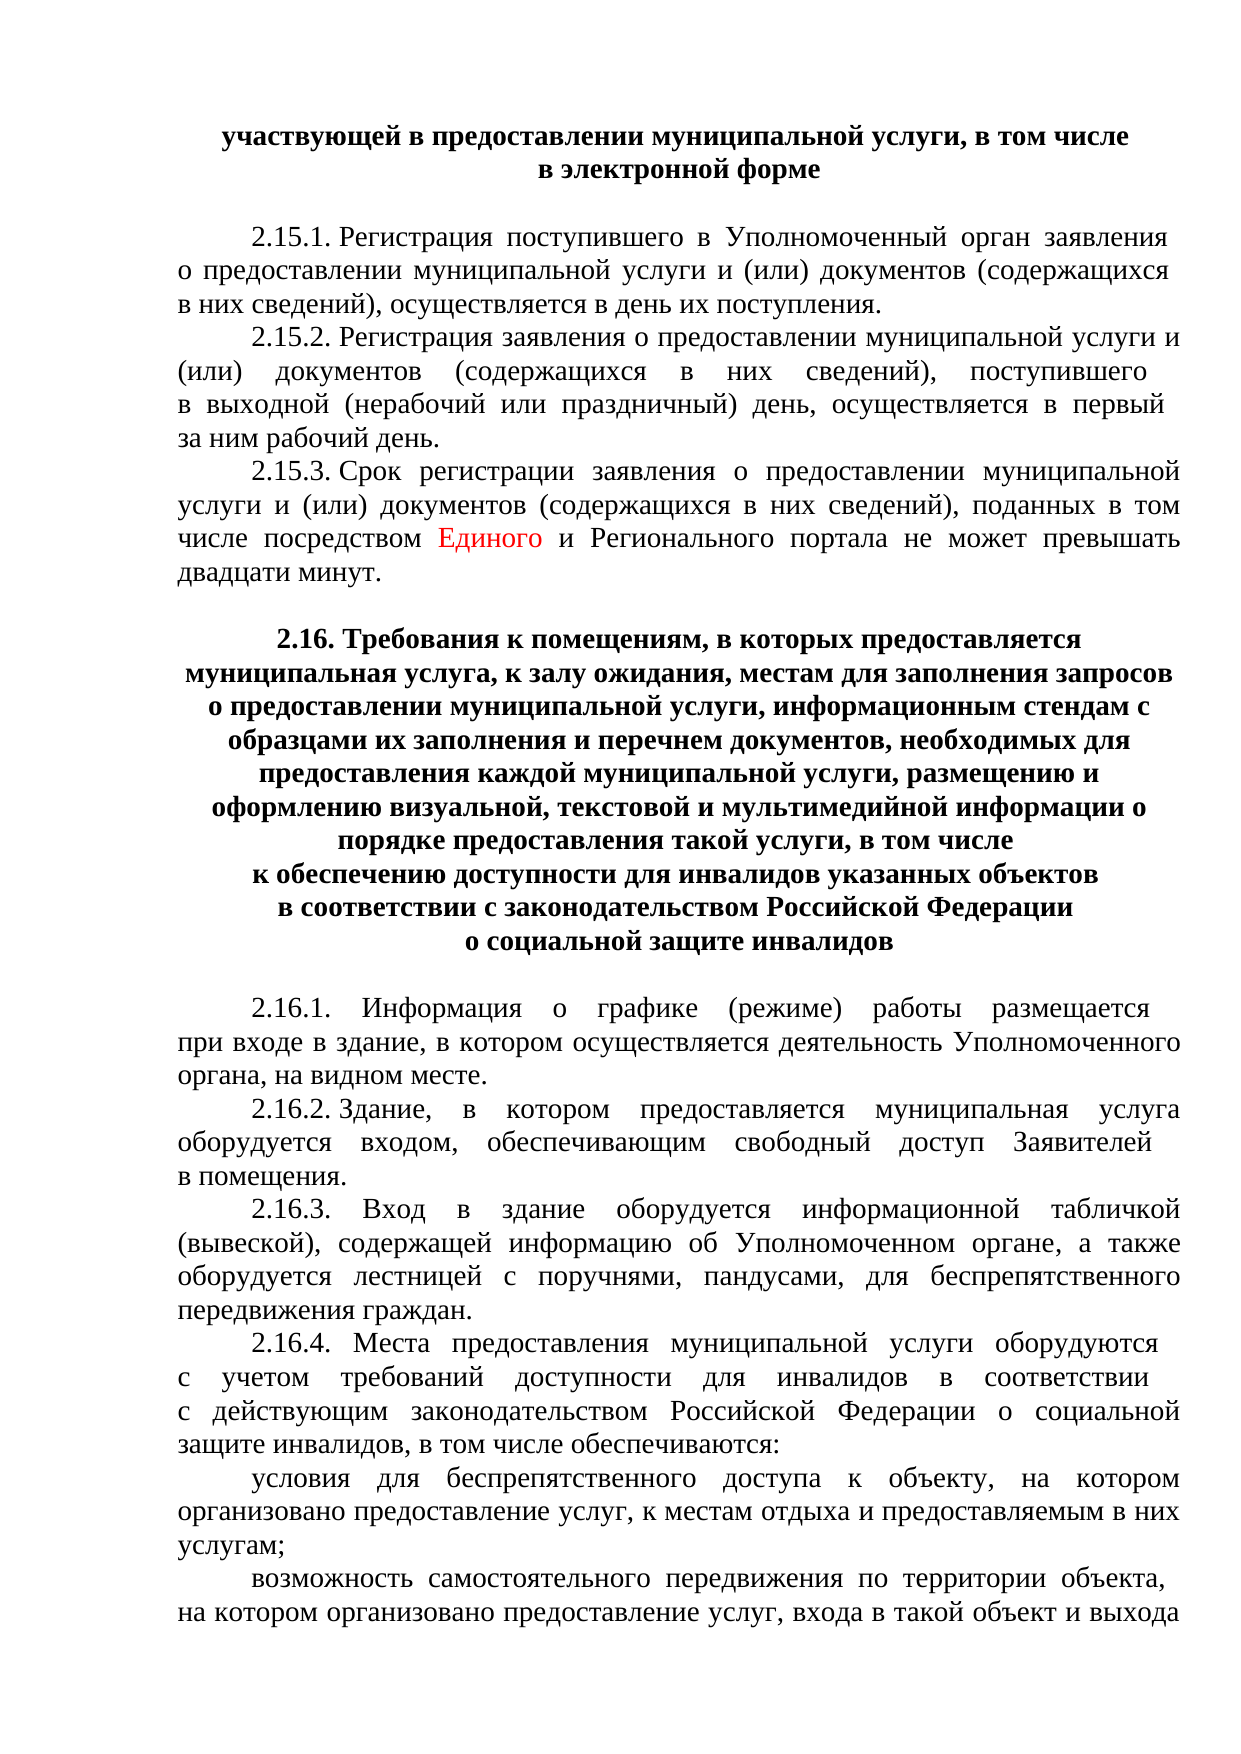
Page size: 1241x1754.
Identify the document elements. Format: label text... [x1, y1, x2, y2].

text 2.15.1. Регистрация поступившего в Уполномоченный орган заявления о предоставлении муниципальной услуги и (или) документов (содержащихся в них сведений), осуществляется в день их поступления. [177, 219, 1181, 319]
text 2.16. Требования к помещениям, в которых предоставляется муниципальная услуга, к залу ожидания, местам для заполнения запросов о предоставлении муниципальной услуги, информационным стендам с образцами их заполнения и перечнем документов, необходимых для предоставления каждой муниципальной услуги, размещению и оформлению визуальной, текстовой и мультимедийной информации о порядке предоставления такой услуги, в том числе к обеспечению доступности для инвалидов указанных объектов в соответствии с законодательством Российской Федерации о социальной защите инвалидов [177, 621, 1181, 957]
text 2.16.2. Здание, в котором предоставляется муниципальная услуга оборудуется входом, обеспечивающим свободный доступ Заявителей в помещения. [177, 1091, 1181, 1191]
text условия для беспрепятственного доступа к объекту, на котором организовано предоставление услуг, к местам отдыха и предоставляемым в них услугам; [177, 1460, 1181, 1560]
text 2.15.3. Срок регистрации заявления о предоставлении муниципальной услуги и (или) документов (содержащихся в них сведений), поданных в том числе посредством Единого и Регионального портала не может превышать двадцати минут. [177, 453, 1181, 588]
text 2.16.3. Вход в здание оборудуется информационной табличкой (вывеской), содержащей информацию об Уполномоченном органе, а также оборудуется лестницей с поручнями, пандусами, для беспрепятственного передвижения граждан. [177, 1191, 1181, 1326]
text возможность самостоятельного передвижения по территории объекта, на котором организовано предоставление услуг, входа в такой объект и выхода [177, 1560, 1181, 1627]
text 2.16.1. Информация о графике (режиме) работы размещается при входе в здание, в котором осуществляется деятельность Уполномоченного органа, на видном месте. [177, 990, 1181, 1091]
text 2.15.2. Регистрация заявления о предоставлении муниципальной услуги и (или) документов (содержащихся в них сведений), поступившего в выходной (нерабочий или праздничный) день, осуществляется в первый за ним рабочий день. [177, 319, 1181, 453]
text участвующей в предоставлении муниципальной услуги, в том числе в электронной форме [177, 118, 1181, 185]
text 2.16.4. Места предоставления муниципальной услуги оборудуются с учетом требований доступности для инвалидов в соответствии с действующим законодательством Российской Федерации о социальной защите инвалидов, в том числе обеспечиваются: [177, 1326, 1181, 1460]
